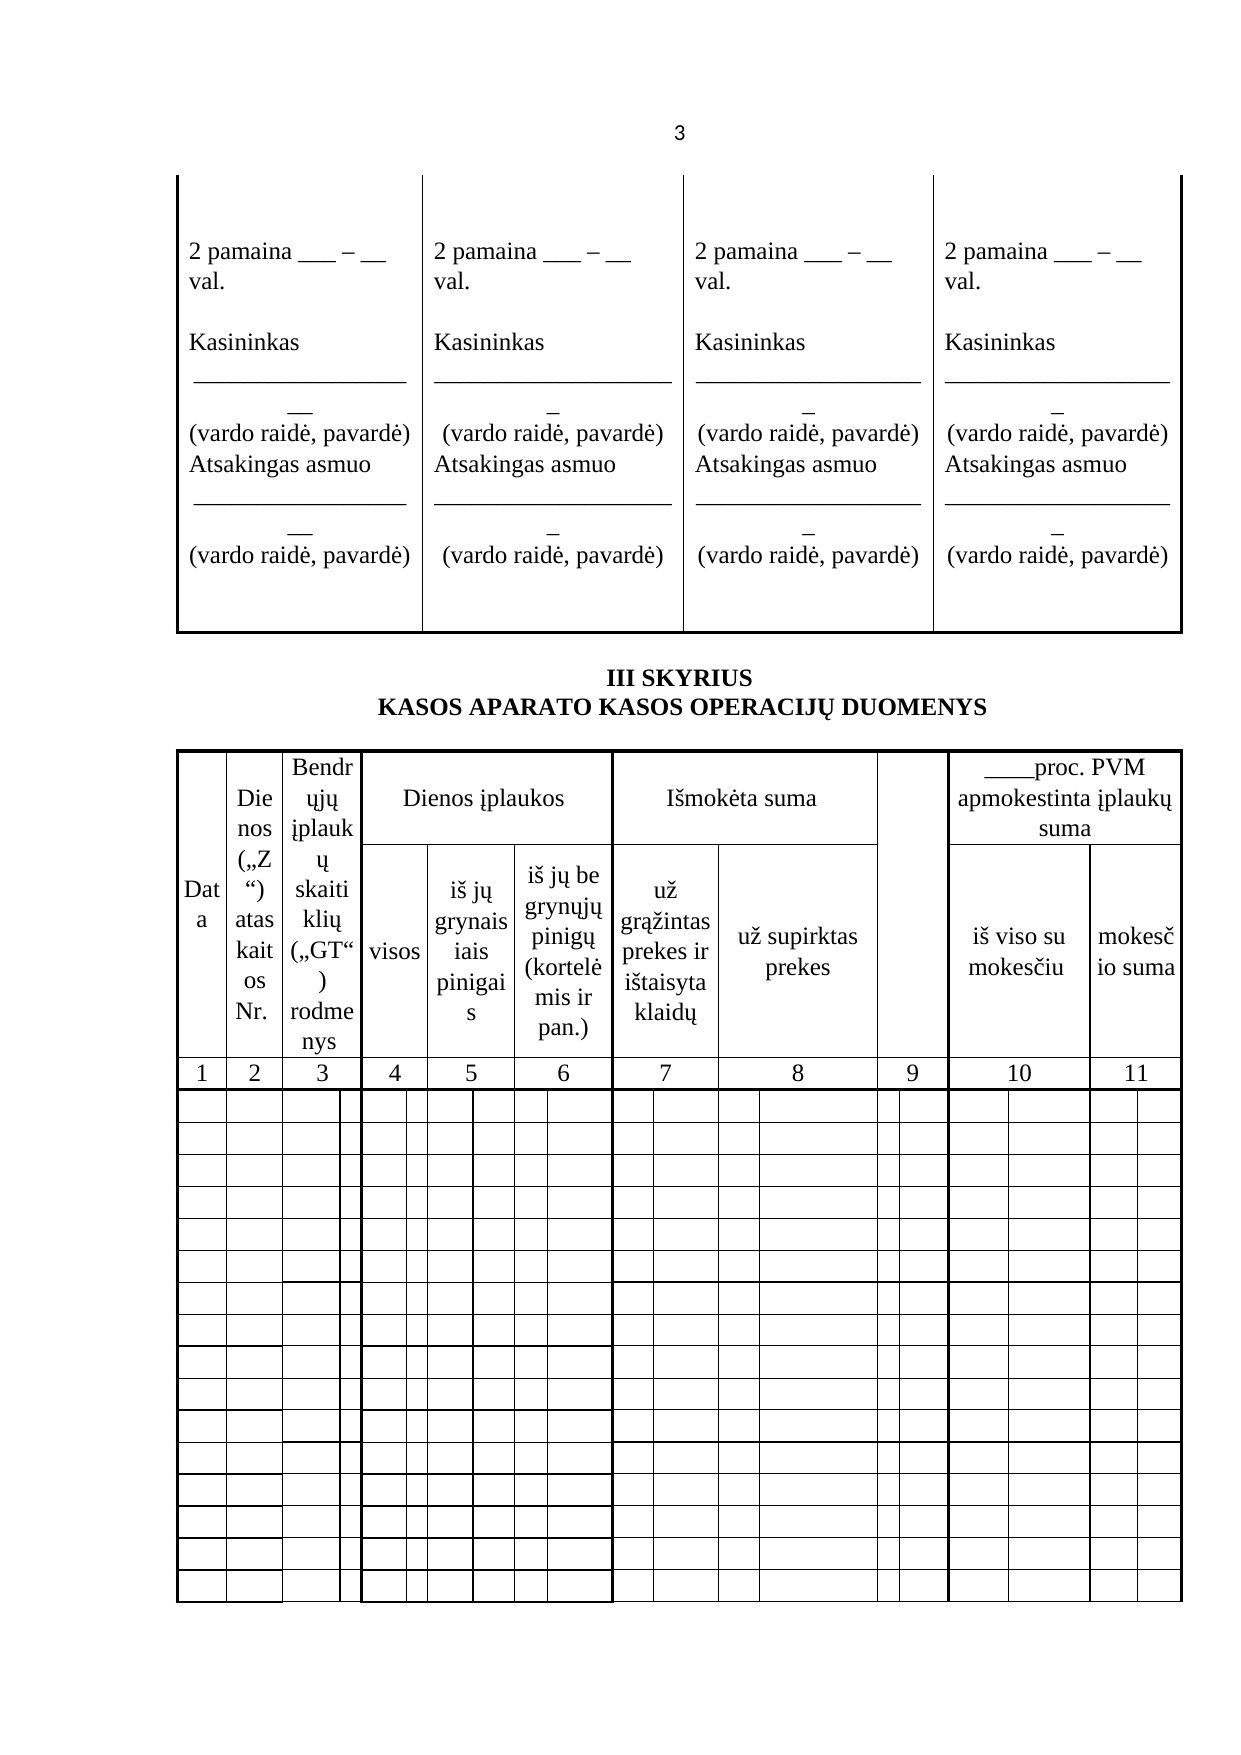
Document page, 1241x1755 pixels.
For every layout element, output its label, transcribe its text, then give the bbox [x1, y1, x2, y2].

table_cell [179, 1475, 226, 1505]
table_cell [548, 1219, 611, 1249]
table_cell [363, 1347, 406, 1377]
table_cell [878, 1538, 899, 1569]
table_cell [1138, 1155, 1180, 1186]
table_cell [1009, 1187, 1089, 1217]
table_cell [878, 1155, 899, 1186]
table_cell [950, 1379, 1008, 1409]
table_cell [1091, 1283, 1137, 1313]
table_cell [407, 1091, 427, 1122]
table_cell [227, 1475, 282, 1505]
table_cell [719, 1443, 759, 1473]
table_cell [341, 1570, 360, 1601]
table_cell [283, 1251, 339, 1281]
table_cell [654, 1506, 718, 1537]
table_cell [760, 1474, 877, 1505]
table_cell [428, 1443, 472, 1473]
table_cell [950, 1219, 1008, 1249]
table_cell [179, 1443, 226, 1473]
table_cell [548, 1251, 611, 1281]
table_cell iš jų be grynųjų pinigų (kortelėmis ir pan.) [515, 845, 611, 1057]
table_cell [1091, 1187, 1137, 1217]
table_cell [1091, 1443, 1137, 1473]
table_cell [654, 1346, 718, 1377]
table_cell [515, 1123, 547, 1153]
table_cell [760, 1570, 877, 1601]
table_cell [341, 1283, 360, 1313]
table_cell [428, 1315, 472, 1345]
table_cell [1138, 1346, 1180, 1377]
table_cell [341, 1315, 360, 1345]
table_cell [179, 175, 422, 205]
table_cell [900, 1283, 947, 1313]
table_cell [1009, 1506, 1089, 1537]
table_cell [950, 1538, 1008, 1569]
table_cell [614, 1091, 653, 1122]
table_cell [227, 1507, 282, 1537]
table_cell [900, 1538, 947, 1569]
table_cell [179, 1219, 226, 1249]
table_cell [548, 1411, 611, 1441]
table_cell [614, 1506, 653, 1537]
table_cell Atsakingas asmuo [179, 449, 422, 479]
table_cell [934, 205, 1180, 236]
table_cell [654, 1315, 718, 1345]
table_cell [515, 1475, 547, 1505]
table_cell [179, 1251, 226, 1281]
table_cell 5 [428, 1058, 514, 1088]
table_cell [760, 1538, 877, 1569]
table_cell [428, 1251, 472, 1281]
table_cell [227, 1155, 282, 1186]
table_cell [548, 1091, 611, 1122]
table_cell [900, 1443, 947, 1473]
table_header ____proc. PVM apmokestinta įplaukų suma [950, 753, 1180, 844]
table_cell [341, 1123, 360, 1153]
table_cell [428, 1507, 472, 1537]
table_cell [227, 1571, 282, 1601]
table_cell [1091, 1570, 1137, 1601]
table_cell [950, 1187, 1008, 1217]
table_cell [760, 1379, 877, 1409]
table_cell [474, 1539, 514, 1569]
table_cell [548, 1571, 611, 1601]
table_cell [684, 205, 933, 236]
table_cell [423, 205, 683, 236]
table_cell [515, 1571, 547, 1601]
table_header Dienos įplaukos [363, 753, 611, 844]
text III SKYRIUS [177, 663, 1181, 692]
table_cell [227, 1123, 282, 1153]
table_cell mokesčio suma [1091, 845, 1180, 1057]
table_cell [654, 1443, 718, 1473]
table_cell [474, 1123, 514, 1153]
table_cell [283, 1283, 339, 1313]
table_cell [1009, 1123, 1089, 1153]
table_cell [878, 1219, 899, 1249]
table_cell [283, 1443, 339, 1473]
table_cell [719, 1091, 759, 1122]
table_cell [283, 1187, 339, 1217]
table_cell [341, 1538, 360, 1569]
table_cell ___________________ (vardo raidė, pavardė) [934, 358, 1180, 449]
table_cell [1138, 1474, 1180, 1505]
table_cell [179, 1379, 226, 1409]
table_cell [515, 1411, 547, 1441]
table_cell [474, 1091, 514, 1122]
table_cell [1091, 1506, 1137, 1537]
table_cell [548, 1283, 611, 1313]
table_cell [428, 1347, 472, 1377]
table_cell [760, 1410, 877, 1441]
table_cell [878, 1506, 899, 1537]
table_cell [548, 1347, 611, 1377]
table_cell [950, 1346, 1008, 1377]
table_cell [950, 1251, 1008, 1281]
table_cell [1138, 1570, 1180, 1601]
table_cell [474, 1251, 514, 1281]
table_cell [341, 1506, 360, 1537]
table_cell [548, 1475, 611, 1505]
table_cell [407, 1475, 427, 1505]
table_cell [1091, 1410, 1137, 1441]
table_cell [614, 1379, 653, 1409]
table_cell ____________________ (vardo raidė, pavardė) [423, 358, 683, 449]
table_cell 2 pamaina ___ – __ val. [179, 236, 422, 297]
table_cell [900, 1123, 947, 1153]
table_cell [878, 1091, 899, 1122]
table_cell [407, 1571, 427, 1601]
table_cell [1138, 1506, 1180, 1537]
table_cell [760, 1283, 877, 1313]
table_cell [878, 1474, 899, 1505]
table_cell [614, 1283, 653, 1313]
table_cell [1009, 1443, 1089, 1473]
table_header Data [179, 753, 226, 1057]
table_cell [654, 1251, 718, 1281]
table_cell [474, 1219, 514, 1249]
table_cell [515, 1219, 547, 1249]
table_cell [407, 1379, 427, 1409]
table_cell [1009, 1570, 1089, 1601]
table_cell [719, 1538, 759, 1569]
table_cell [1138, 1187, 1180, 1217]
table_cell [719, 1123, 759, 1153]
table_cell [719, 1410, 759, 1441]
table_cell [878, 1315, 899, 1345]
table_cell [363, 1123, 406, 1153]
table_cell [227, 1283, 282, 1313]
table_cell [950, 1315, 1008, 1345]
table_cell [614, 1474, 653, 1505]
table_cell [474, 1155, 514, 1186]
table_cell [1091, 1315, 1137, 1345]
table_cell [407, 1155, 427, 1186]
table_cell [179, 1155, 226, 1186]
table_cell [407, 1347, 427, 1377]
table_cell [760, 1155, 877, 1186]
table_cell [548, 1507, 611, 1537]
table_cell [1138, 1251, 1180, 1281]
table_cell [515, 1507, 547, 1537]
table_cell [1091, 1091, 1137, 1122]
table_cell 7 [614, 1058, 718, 1088]
table_cell [283, 1570, 339, 1601]
table_cell [515, 1187, 547, 1217]
table_cell [878, 1283, 899, 1313]
table_cell 6 [515, 1058, 611, 1088]
table_cell [719, 1219, 759, 1249]
table_cell [614, 1251, 653, 1281]
table_cell [474, 1347, 514, 1377]
table_cell [950, 1506, 1008, 1537]
table_cell [515, 1347, 547, 1377]
table_cell [684, 570, 933, 601]
table_header Bendrųjų įplaukų skaitiklių („GT“) rodmenys [283, 753, 360, 1057]
table_cell [179, 1571, 226, 1601]
table_cell [283, 1538, 339, 1569]
table_cell [179, 1347, 226, 1377]
table_cell [363, 1539, 406, 1569]
table_cell [179, 601, 422, 631]
table_cell [227, 1443, 282, 1473]
table_cell [407, 1507, 427, 1537]
table_cell [934, 175, 1180, 205]
table_cell [363, 1219, 406, 1249]
table_cell [900, 1315, 947, 1345]
table_cell [760, 1219, 877, 1249]
table_cell [1009, 1379, 1089, 1409]
table_cell 2 pamaina ___ – __ val. [684, 236, 933, 297]
table_cell [179, 1187, 226, 1217]
table_cell [515, 1155, 547, 1186]
table_cell [363, 1475, 406, 1505]
table_cell [283, 1346, 339, 1377]
table_cell [878, 1123, 899, 1153]
table_cell [515, 1315, 547, 1345]
table_cell [227, 1539, 282, 1569]
table_cell [341, 1219, 360, 1249]
table_cell [900, 1474, 947, 1505]
table_cell [950, 1474, 1008, 1505]
table_cell [760, 1443, 877, 1473]
table_cell [515, 1379, 547, 1409]
table_cell [614, 1538, 653, 1569]
table_cell [878, 1187, 899, 1217]
table_cell [179, 1123, 226, 1153]
table_cell [227, 1315, 282, 1345]
table_cell [1091, 1155, 1137, 1186]
table_cell [654, 1570, 718, 1601]
table_cell [548, 1187, 611, 1217]
table_cell [654, 1187, 718, 1217]
table_cell [684, 297, 933, 327]
table_cell [1009, 1219, 1089, 1249]
table_cell [428, 1411, 472, 1441]
table_cell ___________________ (vardo raidė, pavardė) [684, 479, 933, 570]
table_cell [719, 1570, 759, 1601]
table_cell [341, 1155, 360, 1186]
table_cell [341, 1474, 360, 1505]
table_cell [428, 1539, 472, 1569]
table_cell [179, 1091, 226, 1122]
table_cell 4 [363, 1058, 427, 1088]
table_cell [900, 1187, 947, 1217]
table_cell [363, 1315, 406, 1345]
table_cell už supirktas prekes [719, 845, 877, 1057]
table_cell [363, 1283, 406, 1313]
table_cell [684, 175, 933, 205]
table_cell [428, 1219, 472, 1249]
table_cell [760, 1123, 877, 1153]
table_cell [719, 1187, 759, 1217]
table_cell [1091, 1346, 1137, 1377]
text KASOS APARATO KASOS OPERACIJŲ DUOMENYS [177, 692, 1181, 721]
table_cell [474, 1379, 514, 1409]
table_cell [548, 1315, 611, 1345]
table_cell [283, 1506, 339, 1537]
table_cell [341, 1251, 360, 1281]
table_cell [614, 1346, 653, 1377]
table_cell [428, 1283, 472, 1313]
table_cell [1009, 1155, 1089, 1186]
table_cell [719, 1474, 759, 1505]
table_cell [614, 1410, 653, 1441]
table_cell Kasininkas [423, 327, 683, 357]
table_cell [515, 1283, 547, 1313]
table_cell [1138, 1219, 1180, 1249]
table_cell [614, 1443, 653, 1473]
table_cell [428, 1187, 472, 1217]
table_cell [614, 1187, 653, 1217]
table_cell [1138, 1379, 1180, 1409]
table_cell [474, 1187, 514, 1217]
table_cell [614, 1219, 653, 1249]
table_cell [179, 1283, 226, 1313]
table_cell [407, 1187, 427, 1217]
table_cell [407, 1443, 427, 1473]
table_cell [654, 1538, 718, 1569]
table_cell [341, 1346, 360, 1377]
table_cell [684, 601, 933, 631]
table_cell [760, 1091, 877, 1122]
table_cell [1009, 1346, 1089, 1377]
table_cell [363, 1571, 406, 1601]
table_header [878, 753, 947, 1057]
table_cell [428, 1123, 472, 1153]
table_cell [407, 1251, 427, 1281]
table_cell [719, 1506, 759, 1537]
table_cell [1009, 1410, 1089, 1441]
table_cell [719, 1155, 759, 1186]
table_cell [654, 1474, 718, 1505]
table_cell [1138, 1443, 1180, 1473]
table_cell iš viso su mokesčiu [950, 845, 1089, 1057]
table_cell [719, 1283, 759, 1313]
table_cell [950, 1283, 1008, 1313]
table_cell [363, 1411, 406, 1441]
table_cell [341, 1410, 360, 1441]
table_cell [407, 1123, 427, 1153]
table_cell [1138, 1091, 1180, 1122]
table_cell [878, 1410, 899, 1441]
table_cell [548, 1123, 611, 1153]
table_cell [760, 1251, 877, 1281]
table_cell ___________________ (vardo raidė, pavardė) [934, 479, 1180, 570]
table_cell 3 [283, 1058, 360, 1088]
table_cell [363, 1251, 406, 1281]
table_cell [428, 1379, 472, 1409]
table_cell ___________________ (vardo raidė, pavardė) [179, 358, 422, 449]
table_cell [363, 1379, 406, 1409]
table_cell [719, 1315, 759, 1345]
table_cell už grąžintas prekes ir ištaisyta klaidų [614, 845, 718, 1057]
table_cell [179, 1539, 226, 1569]
table_cell [474, 1315, 514, 1345]
table_cell iš jų grynaisiais pinigais [428, 845, 514, 1057]
table_cell [283, 1219, 339, 1249]
table_cell [283, 1091, 339, 1122]
table_cell [179, 1507, 226, 1537]
table_cell [654, 1155, 718, 1186]
table_cell [548, 1155, 611, 1186]
table_header Išmokėta suma [614, 753, 877, 844]
table_cell [227, 1187, 282, 1217]
table_cell [363, 1155, 406, 1186]
table_cell [283, 1123, 339, 1153]
table_cell [614, 1123, 653, 1153]
table_cell [423, 570, 683, 601]
table_cell ___________________ (vardo raidė, pavardė) [684, 358, 933, 449]
table_cell [878, 1379, 899, 1409]
table_cell [900, 1251, 947, 1281]
table_cell [950, 1155, 1008, 1186]
table_cell [654, 1410, 718, 1441]
table_cell [1091, 1538, 1137, 1569]
table_cell 1 [179, 1058, 226, 1088]
table_cell [878, 1570, 899, 1601]
table_cell [934, 601, 1180, 631]
table_cell [428, 1091, 472, 1122]
table_cell 2 [227, 1058, 282, 1088]
table_cell [515, 1251, 547, 1281]
table_cell [363, 1507, 406, 1537]
table_cell [227, 1347, 282, 1377]
table_cell [950, 1570, 1008, 1601]
table_cell [900, 1219, 947, 1249]
table_cell Kasininkas [934, 327, 1180, 357]
table_cell visos [363, 845, 427, 1057]
table_cell Atsakingas asmuo [423, 449, 683, 479]
table_cell 2 pamaina ___ – __ val. [934, 236, 1180, 297]
table_cell [227, 1411, 282, 1441]
table_cell 8 [719, 1058, 877, 1088]
table_cell Atsakingas asmuo [934, 449, 1180, 479]
table_cell [428, 1475, 472, 1505]
table_cell [950, 1123, 1008, 1153]
table_cell [1009, 1315, 1089, 1345]
table_cell 11 [1091, 1058, 1180, 1088]
table_cell [179, 1315, 226, 1345]
table_cell [1138, 1410, 1180, 1441]
table_cell [719, 1379, 759, 1409]
table_cell [341, 1091, 360, 1122]
table_cell [760, 1346, 877, 1377]
table_cell [548, 1379, 611, 1409]
table_cell [719, 1251, 759, 1281]
table_cell [548, 1443, 611, 1473]
table_cell [900, 1506, 947, 1537]
table_cell [428, 1155, 472, 1186]
table_cell [760, 1506, 877, 1537]
table_cell [423, 601, 683, 631]
table_cell [1138, 1283, 1180, 1313]
table_cell [900, 1410, 947, 1441]
table_cell [900, 1346, 947, 1377]
table_cell [283, 1410, 339, 1441]
table_cell [515, 1539, 547, 1569]
table_cell 2 pamaina ___ – __ val. [423, 236, 683, 297]
table_cell [900, 1570, 947, 1601]
table_cell [654, 1379, 718, 1409]
table_cell [934, 297, 1180, 327]
table_cell [1138, 1123, 1180, 1153]
table_cell [363, 1443, 406, 1473]
table_cell Kasininkas [179, 327, 422, 357]
table_cell [614, 1315, 653, 1345]
table_cell [341, 1379, 360, 1409]
table_cell [283, 1379, 339, 1409]
table_cell [423, 297, 683, 327]
table_cell [760, 1315, 877, 1345]
table_cell [423, 175, 683, 205]
table_cell [1091, 1219, 1137, 1249]
table_cell [179, 297, 422, 327]
table_cell [283, 1315, 339, 1345]
table_cell [474, 1443, 514, 1473]
table_cell ____________________ (vardo raidė, pavardė) [423, 479, 683, 570]
table_cell [474, 1507, 514, 1537]
table_cell [614, 1570, 653, 1601]
table_cell [227, 1379, 282, 1409]
table_cell [654, 1123, 718, 1153]
table_cell [407, 1539, 427, 1569]
table_cell [878, 1443, 899, 1473]
table_cell [363, 1091, 406, 1122]
table_cell [474, 1475, 514, 1505]
table_cell 9 [878, 1058, 947, 1088]
table_cell [341, 1443, 360, 1473]
table_cell [1009, 1283, 1089, 1313]
table_cell [407, 1315, 427, 1345]
table_cell [1009, 1251, 1089, 1281]
table_cell [900, 1155, 947, 1186]
table_cell [515, 1091, 547, 1122]
table_cell [1091, 1123, 1137, 1153]
table_cell [878, 1251, 899, 1281]
table_cell [283, 1474, 339, 1505]
table_cell [428, 1571, 472, 1601]
table_cell [950, 1091, 1008, 1122]
table_cell [654, 1283, 718, 1313]
table_cell ___________________ (vardo raidė, pavardė) [179, 479, 422, 570]
table_cell [1091, 1474, 1137, 1505]
table_cell [900, 1379, 947, 1409]
table_cell [1009, 1091, 1089, 1122]
table_cell [179, 570, 422, 601]
table_cell [341, 1187, 360, 1217]
table_cell [548, 1539, 611, 1569]
table_cell Kasininkas [684, 327, 933, 357]
table_cell Atsakingas asmuo [684, 449, 933, 479]
table_header Dienos („Z“) ataskaitos Nr. [227, 753, 282, 1057]
table_cell [227, 1091, 282, 1122]
table_cell [1009, 1474, 1089, 1505]
table_cell [1091, 1251, 1137, 1281]
table_cell [1091, 1379, 1137, 1409]
table_cell [407, 1219, 427, 1249]
table_cell [950, 1443, 1008, 1473]
table_cell [407, 1283, 427, 1313]
table_cell [900, 1091, 947, 1122]
table_cell [179, 1411, 226, 1441]
table_cell [614, 1155, 653, 1186]
table_cell [474, 1411, 514, 1441]
table_cell [1009, 1538, 1089, 1569]
table_cell [719, 1346, 759, 1377]
table_cell [474, 1571, 514, 1601]
table_cell [227, 1219, 282, 1249]
table_cell [283, 1155, 339, 1186]
table_cell [1138, 1315, 1180, 1345]
table_cell [654, 1091, 718, 1122]
table_cell [934, 570, 1180, 601]
table_cell [407, 1411, 427, 1441]
table_cell [1138, 1538, 1180, 1569]
table_cell [654, 1219, 718, 1249]
table_cell [363, 1187, 406, 1217]
table_cell [179, 205, 422, 236]
table_cell [760, 1187, 877, 1217]
table_cell [950, 1410, 1008, 1441]
table_cell [515, 1443, 547, 1473]
table_cell [227, 1251, 282, 1281]
table_cell [474, 1283, 514, 1313]
table_cell [878, 1346, 899, 1377]
table_cell 10 [950, 1058, 1089, 1088]
